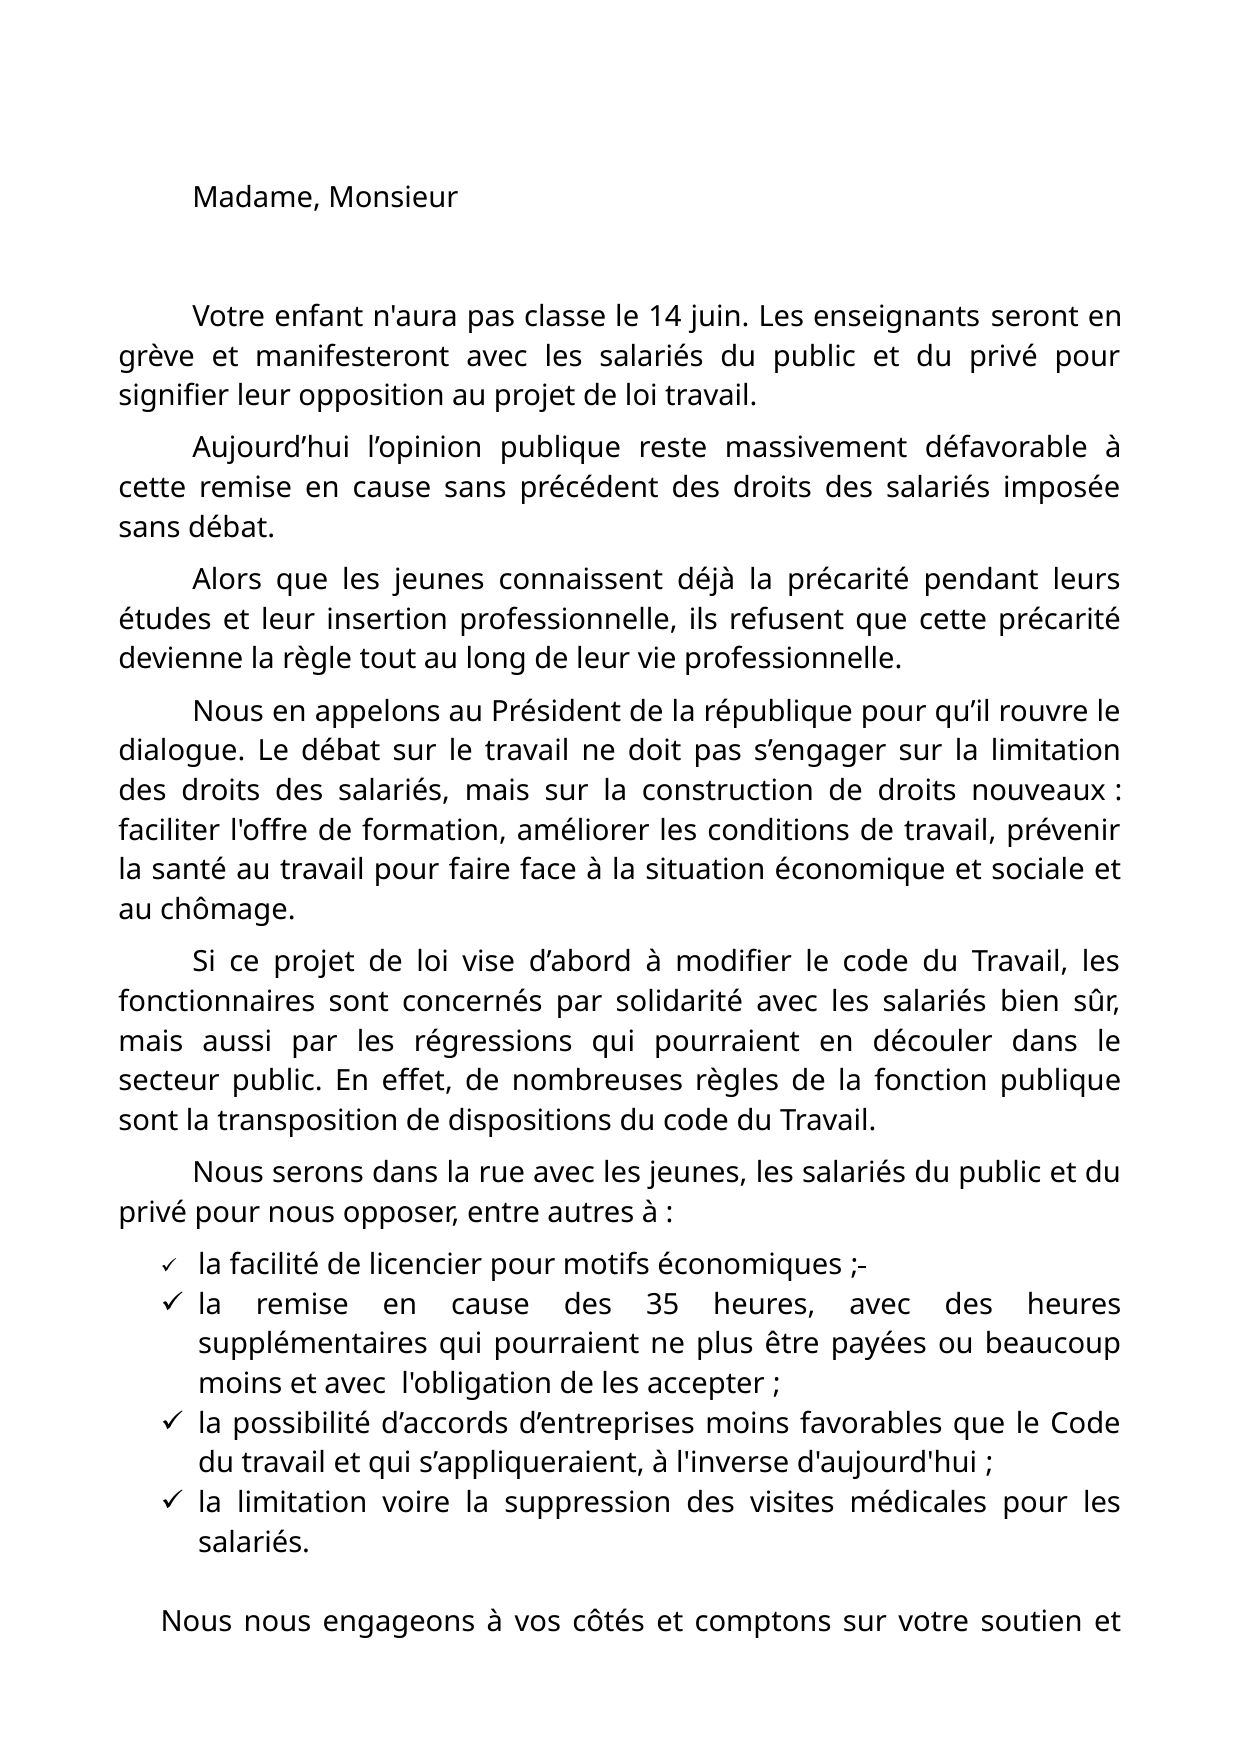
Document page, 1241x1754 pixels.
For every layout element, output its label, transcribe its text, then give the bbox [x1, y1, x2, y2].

text Nous en appelons au Président de la république pour qu’il rouvre le dialogue. Le débat sur le travail ne doit pas s’engager sur la limitation des droits des salariés, mais sur la construction de droits nouveaux : faciliter l'offre de formation, améliorer les conditions de travail, prévenir la santé au travail pour faire face à la situation économique et sociale et au chômage. [118, 690, 1122, 928]
list la limitation voire la suppression des visites médicales pour les salariés. [160, 1481, 1122, 1561]
list la possibilité d’accords d’entreprises moins favorables que le Code du travail et qui s’appliqueraient, à l'inverse d'aujourd'hui ; [160, 1402, 1122, 1481]
text Alors que les jeunes connaissent déjà la précarité pendant leurs études et leur insertion professionnelle, ils refusent que cette précarité devienne la règle tout au long de leur vie professionnelle. [118, 558, 1122, 677]
text Si ce projet de loi vise d’abord à modifier le code du Travail, les fonctionnaires sont concernés par solidarité avec les salariés bien sûr, mais aussi par les régressions qui pourraient en découler dans le secteur public. En effet, de nombreuses règles de la fonction publique sont la transposition de dispositions du code du Travail. [118, 941, 1122, 1139]
list la remise en cause des 35 heures, avec des heures supplémentaires qui pourraient ne plus être payées ou beaucoup moins et avec l'obligation de les accepter ; [160, 1283, 1122, 1402]
text Aujourd’hui l’opinion publique reste massivement défavorable à cette remise en cause sans précédent des droits des salariés imposée sans débat. [118, 427, 1122, 546]
text Nous nous engageons à vos côtés et comptons sur votre soutien et [118, 1601, 1122, 1640]
text Nous serons dans la rue avec les jeunes, les salariés du public et du privé pour nous opposer, entre autres à : [118, 1151, 1122, 1231]
list la facilité de licencier pour motifs économiques ; [160, 1243, 1122, 1283]
subtitle Madame, Monsieur [118, 176, 1122, 216]
text Votre enfant n'aura pas classe le 14 juin. Les enseignants seront en grève et manifesteront avec les salariés du public et du privé pour signifier leur opposition au projet de loi travail. [118, 295, 1122, 414]
